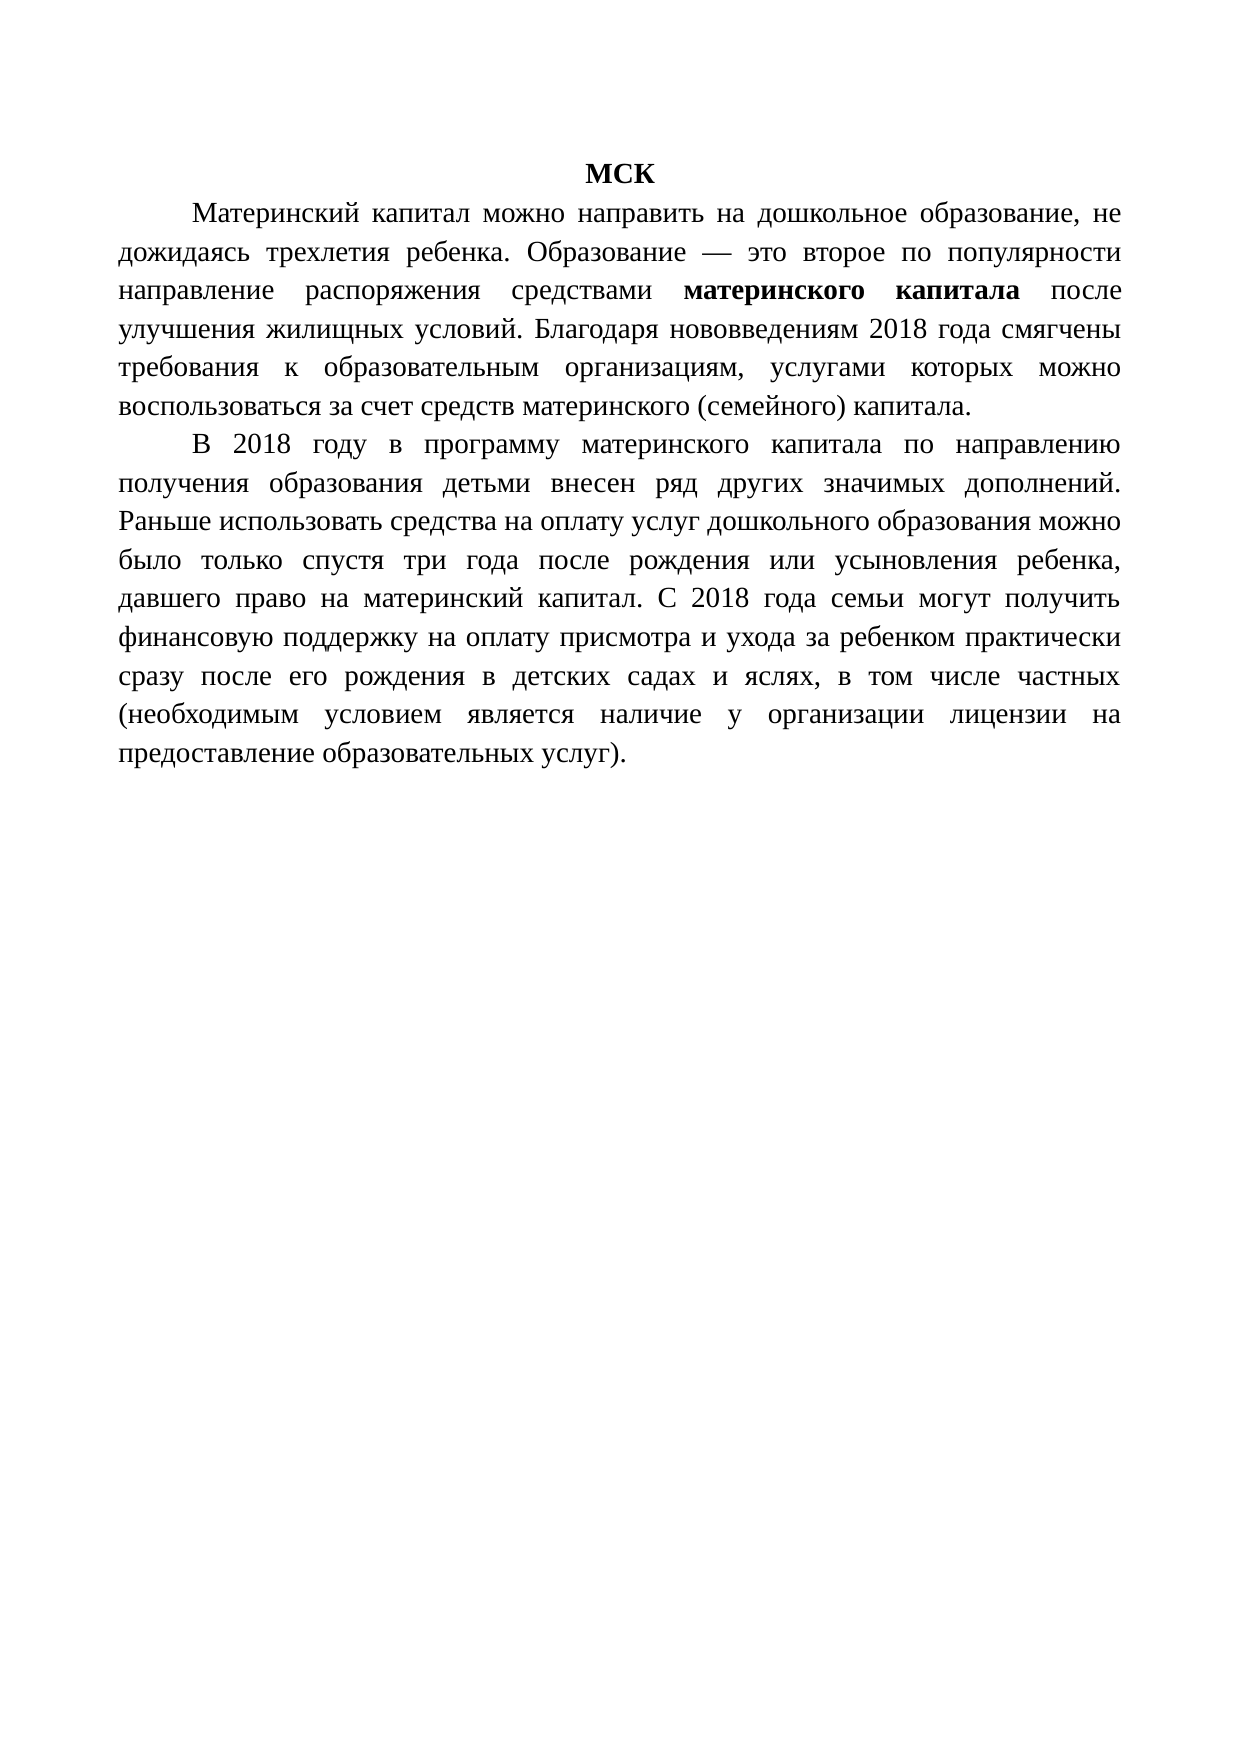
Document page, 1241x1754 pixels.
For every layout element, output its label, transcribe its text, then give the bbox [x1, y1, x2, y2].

text В 2018 году в программу материнского капитала по направлению получения образования детьми внесен ряд других значимых дополнений. Раньше использовать средства на оплату услуг дошкольного образования можно было только спустя три года после рождения или усыновления ребенка, давшего право на материнский капитал. С 2018 года семьи могут получить финансовую поддержку на оплату присмотра и ухода за ребенком практически сразу после его рождения в детских садах и яслях, в том числе частных (необходимым условием является наличие у организации лицензии на предоставление образовательных услуг). [118, 426, 1122, 768]
text Материнский капитал можно направить на дошкольное образование, не дожидаясь трехлетия ребенка. Образование — это второе по популярности направление распоряжения средствами материнского капитала после улучшения жилищных условий. Благодаря нововведениям 2018 года смягчены требования к образовательным организациям, услугами которых можно воспользоваться за счет средств материнского (семейного) капитала. [118, 195, 1122, 421]
text МСК [118, 157, 1122, 190]
